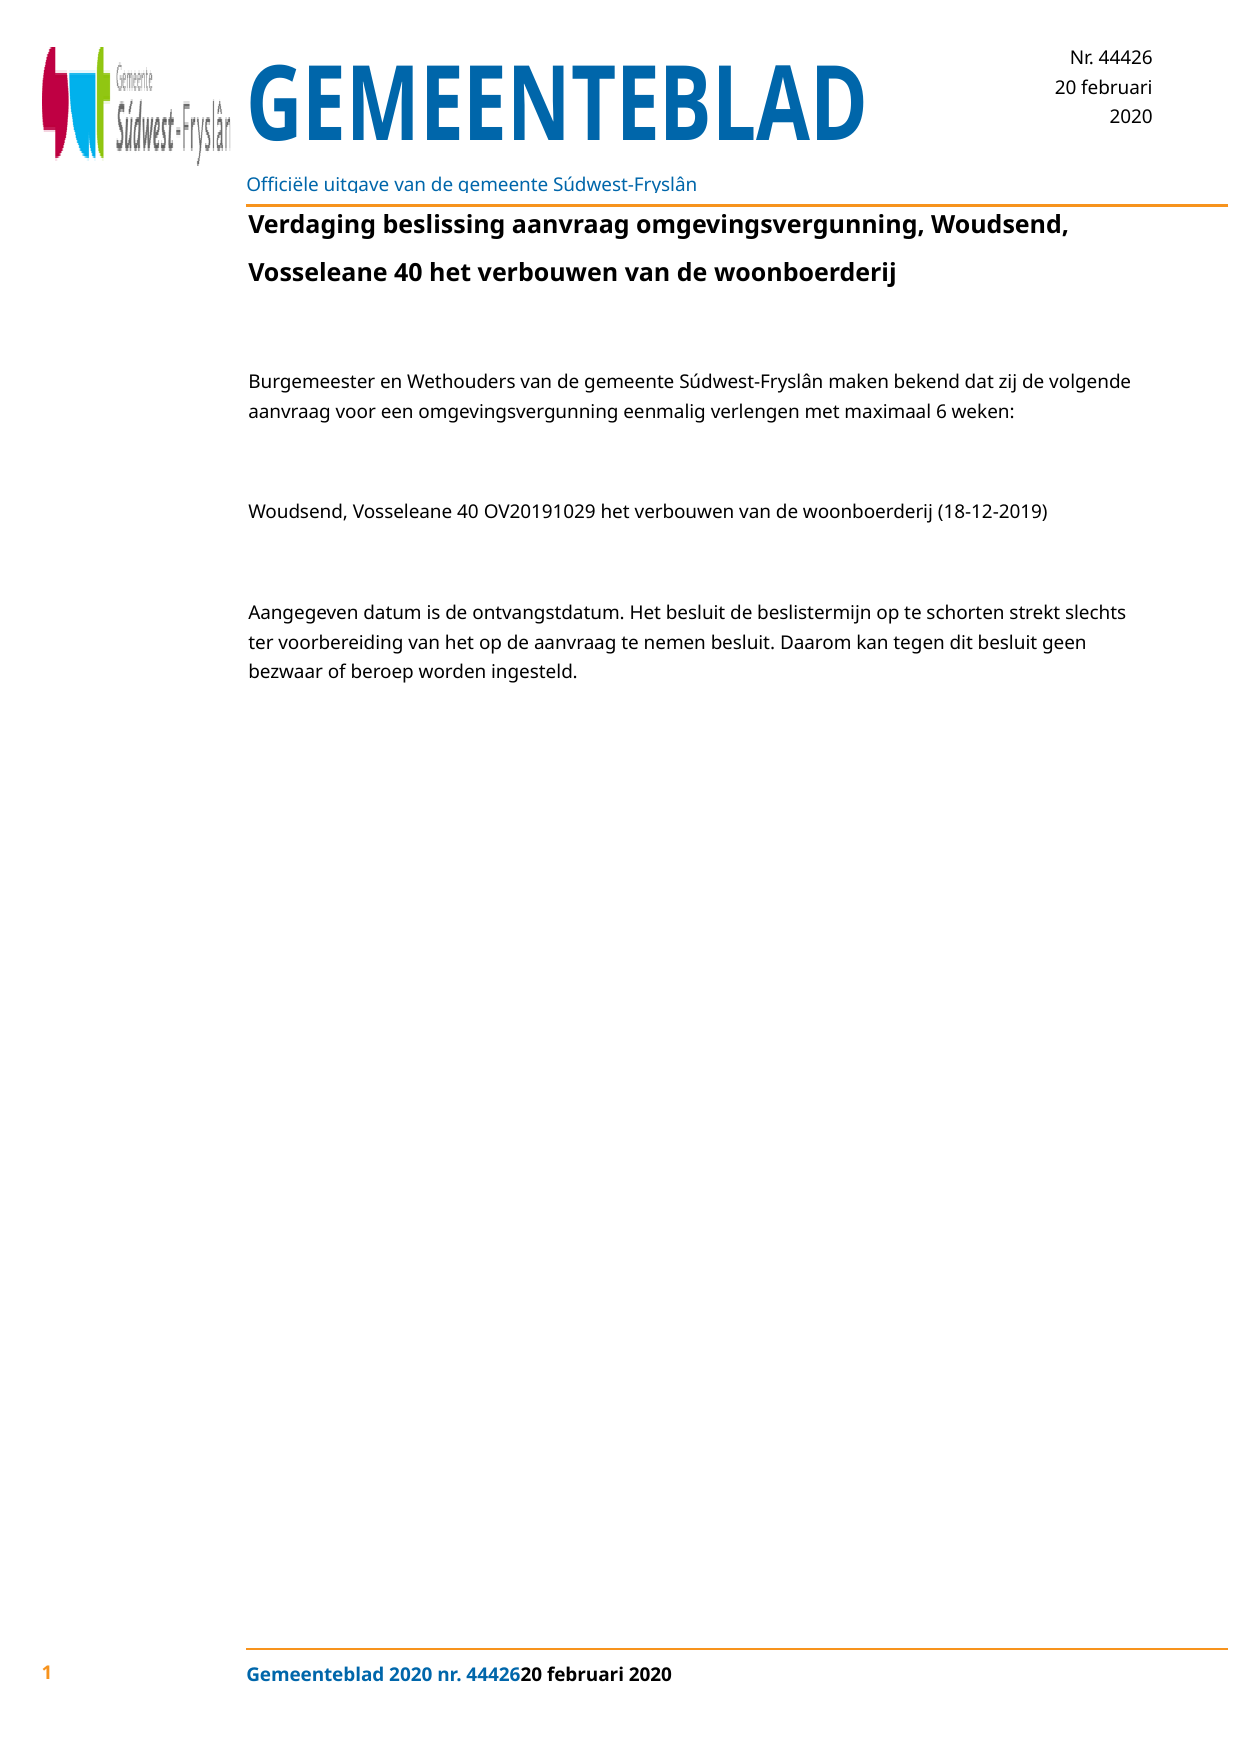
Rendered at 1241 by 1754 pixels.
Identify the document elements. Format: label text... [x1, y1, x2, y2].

text Aangegeven datum is de ontvangstdatum. Het besluit de beslistermijn op te schorten strekt slechts ter voorbereiding van het op de aanvraag te nemen besluit. Daarom kan tegen dit besluit geen bezwaar of beroep worden ingesteld. [248, 599, 1152, 684]
text Verdaging beslissing aanvraag omgevingsvergunning, Woudsend, Vosseleane 40 het verbouwen van de woonboerderij [248, 207, 1152, 288]
picture [41, 47, 231, 172]
text Woudsend, Vosseleane 40 OV20191029 het verbouwen van de woonboerderij (18-12-2019) [248, 499, 1152, 524]
text Burgemeester en Wethouders van de gemeente Súdwest-Fryslân maken bekend dat zij de volgende aanvraag voor een omgevingsvergunning eenmalig verlengen met maximaal 6 weken: [248, 368, 1152, 424]
